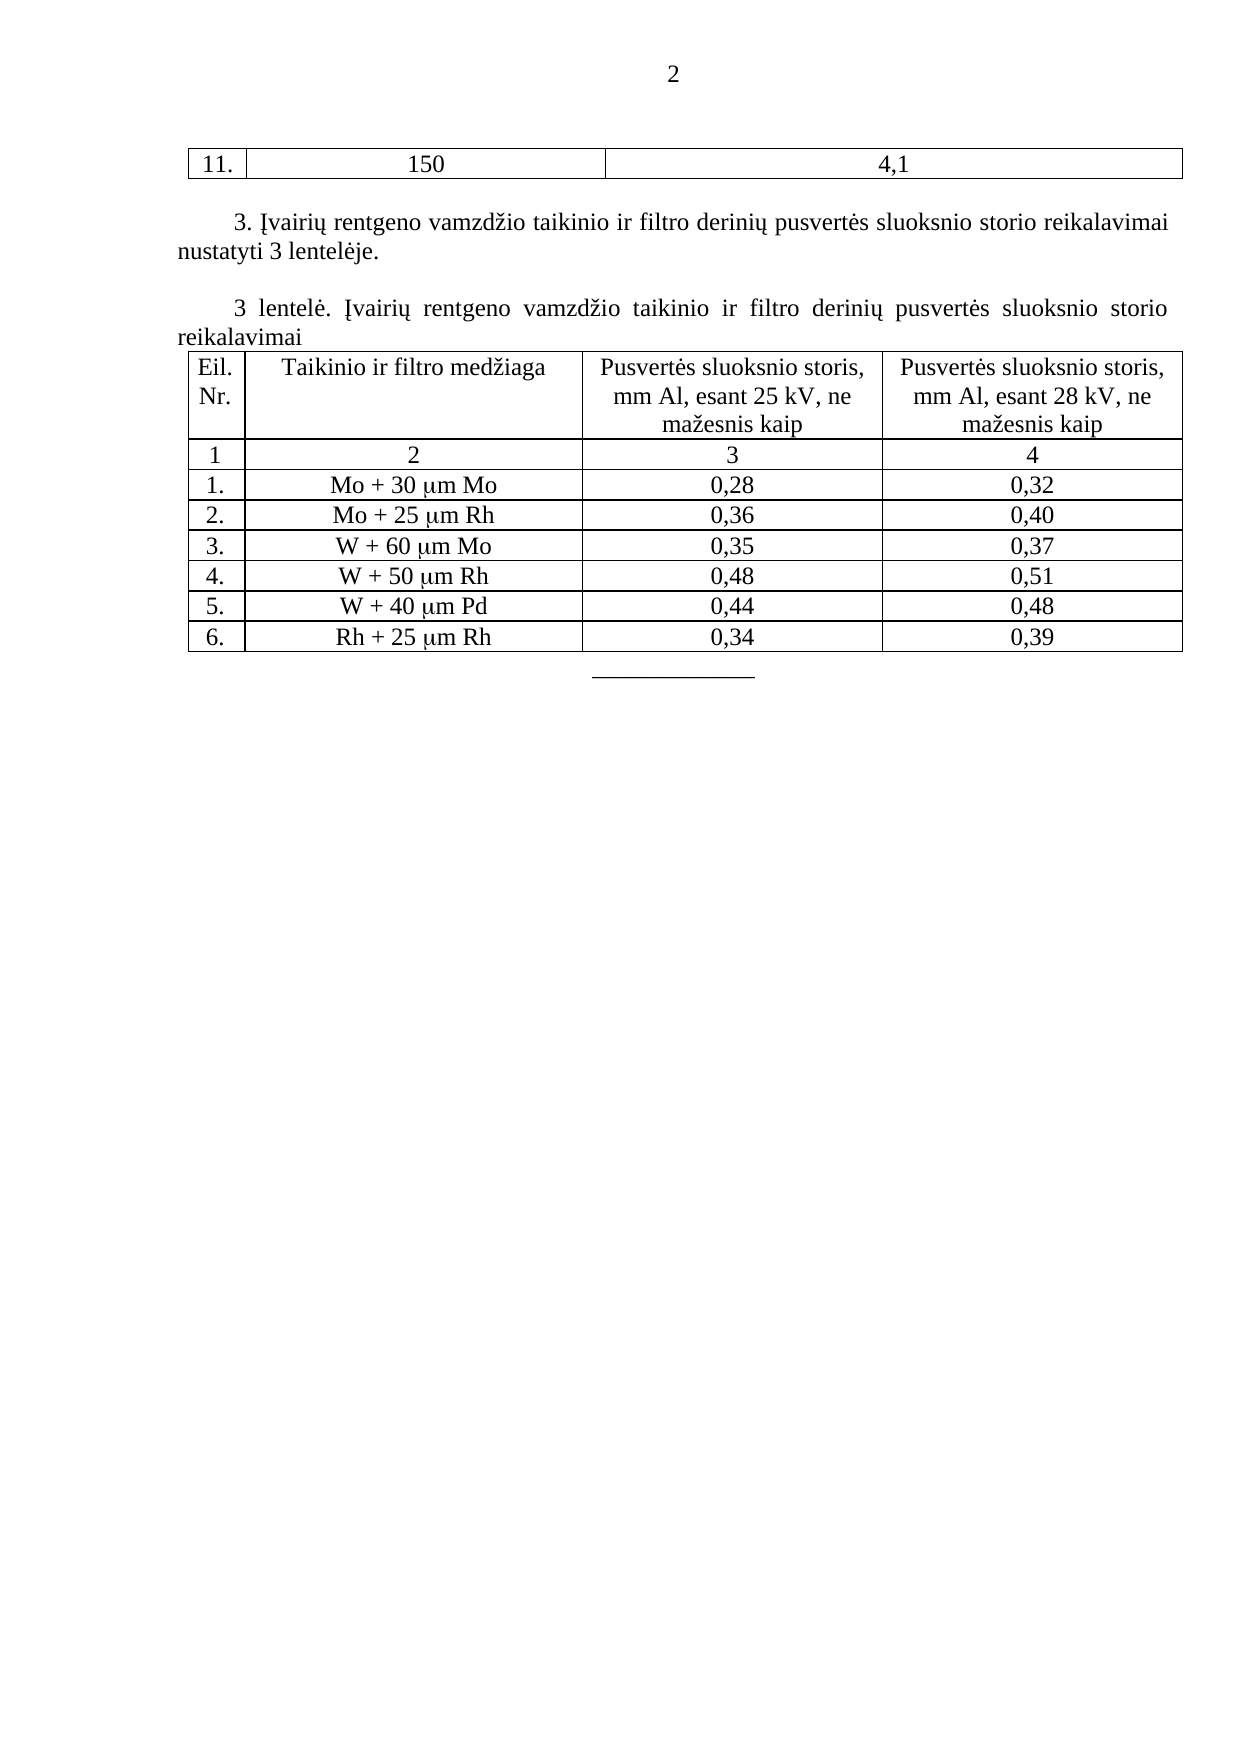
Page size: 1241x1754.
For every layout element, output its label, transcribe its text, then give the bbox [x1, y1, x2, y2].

table_cell 3 [583, 440, 882, 469]
table_cell 0,48 [883, 592, 1182, 620]
table_cell 3. [189, 531, 244, 559]
table_cell 0,32 [883, 470, 1182, 499]
table_cell 0,51 [883, 561, 1182, 590]
text 3 lentelė. Įvairių rentgeno vamzdžio taikinio ir filtro derinių pusvertės sluoksnio storio reikalavimai [177, 293, 1169, 351]
table_cell 0,34 [583, 622, 882, 651]
table_cell 4. [189, 561, 244, 590]
table_cell 4 [883, 440, 1182, 469]
table_cell Mo + 25 m Rh [246, 501, 582, 529]
table_cell 6. [189, 622, 244, 651]
table_header Pusvertės sluoksnio storis, mm Al, esant 25 kV, ne mažesnis kaip [583, 352, 882, 438]
table_cell 5. [189, 592, 244, 620]
table_cell 0,48 [583, 561, 882, 590]
table_header Pusvertės sluoksnio storis, mm Al, esant 28 kV, ne mažesnis kaip [883, 352, 1182, 438]
table_cell W + 50 m Rh [246, 561, 582, 590]
table_cell 0,35 [583, 531, 882, 559]
table_cell 0,36 [583, 501, 882, 529]
table_cell 1. [189, 470, 244, 499]
table_cell Mo + 30 m Mo [246, 470, 582, 499]
table_cell 4,1 [606, 149, 1182, 177]
table_cell 0,44 [583, 592, 882, 620]
text _____________ [177, 652, 1169, 680]
table_header Eil. Nr. [189, 352, 244, 438]
table_cell 2 [246, 440, 582, 469]
table_cell 150 [247, 149, 605, 177]
text 3. Įvairių rentgeno vamzdžio taikinio ir filtro derinių pusvertės sluoksnio storio reikalavimai nustatyti 3 lentelėje. [177, 207, 1169, 265]
table_cell 0,39 [883, 622, 1182, 651]
table_cell 0,40 [883, 501, 1182, 529]
table_cell W + 40 m Pd [246, 592, 582, 620]
table_cell Rh + 25 m Rh [246, 622, 582, 651]
table_cell 0,28 [583, 470, 882, 499]
table_header Taikinio ir filtro medžiaga [246, 352, 582, 438]
table_cell 11. [189, 149, 246, 177]
table_cell W + 60 m Mo [246, 531, 582, 559]
table_cell 2. [189, 501, 244, 529]
table_cell 1 [189, 440, 244, 469]
table_cell 0,37 [883, 531, 1182, 559]
